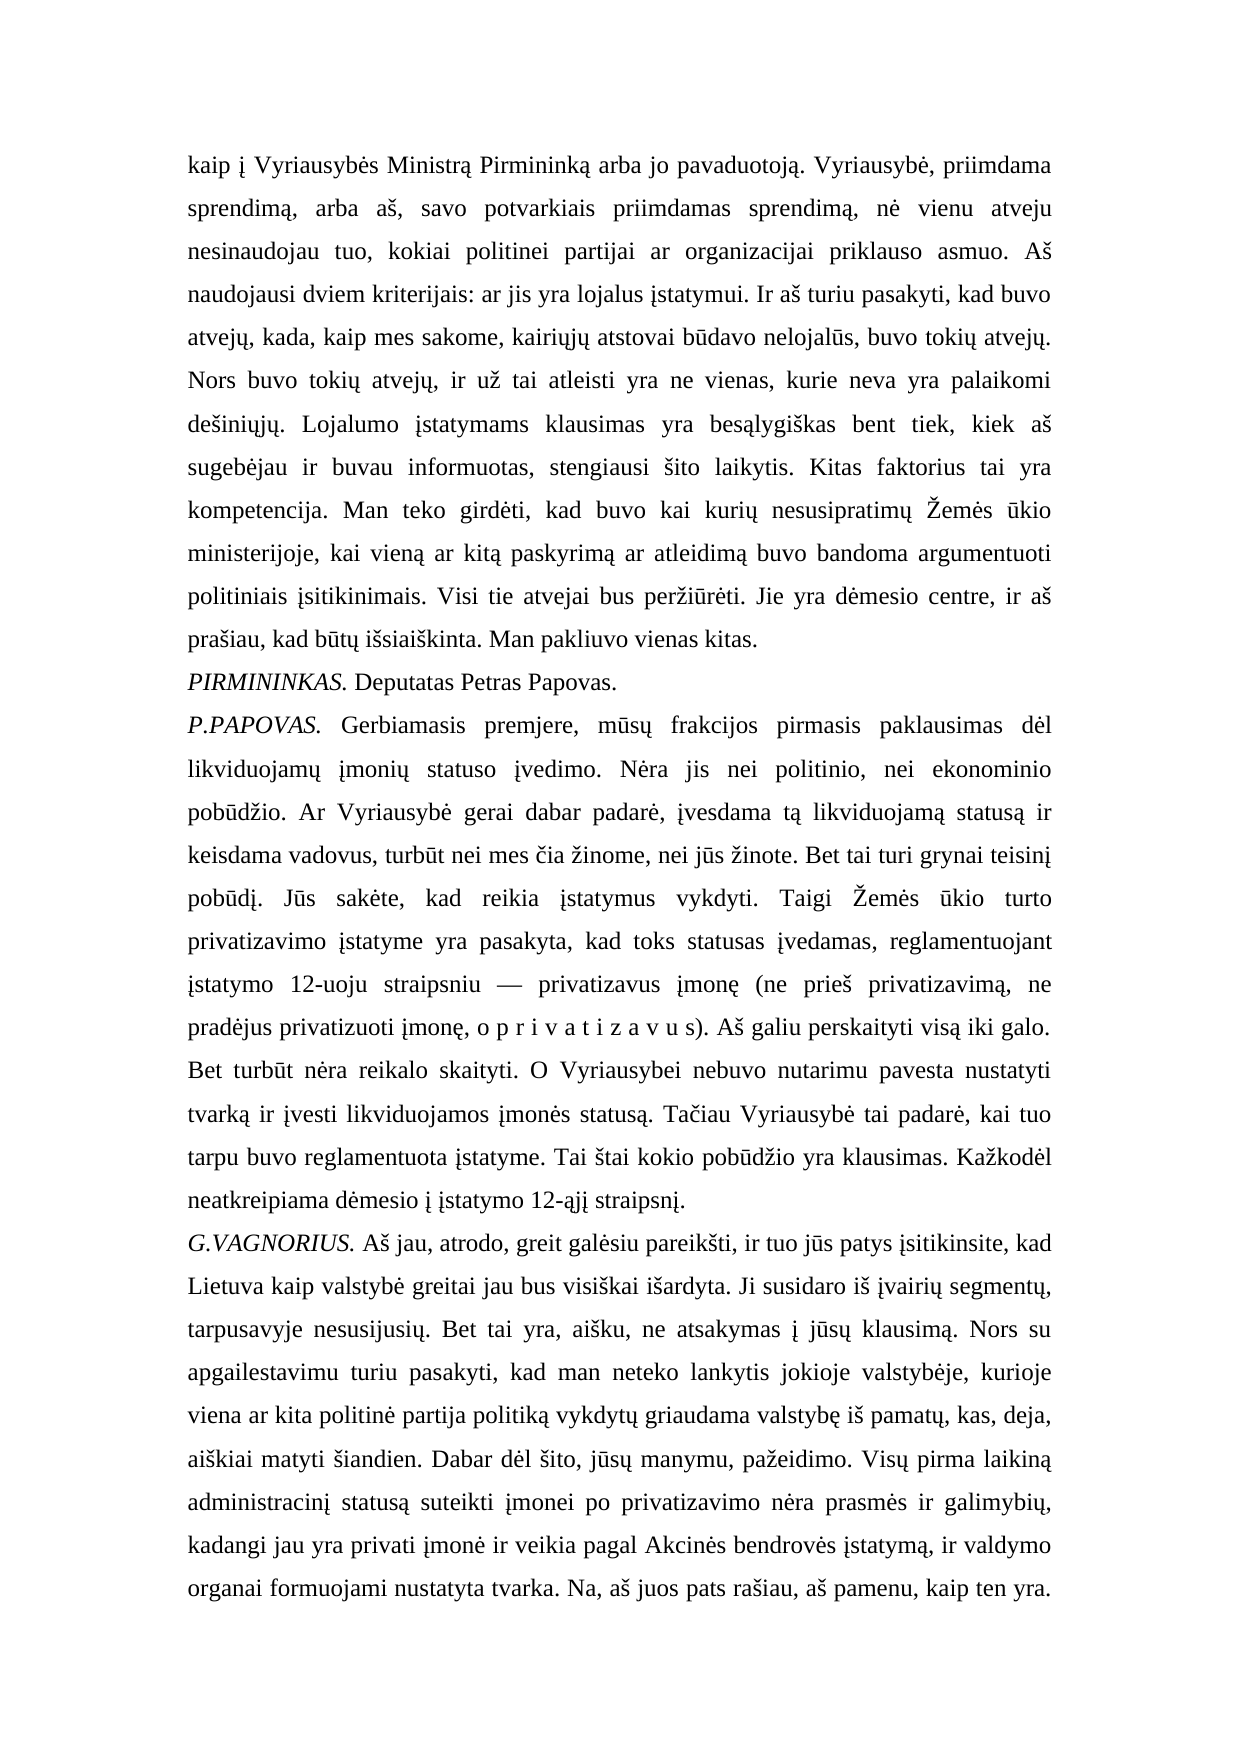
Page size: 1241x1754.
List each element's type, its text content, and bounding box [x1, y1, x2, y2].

text PIRMININKAS. Deputatas Petras Papovas. [187, 667, 1053, 696]
text P.PAPOVAS. Gerbiamasis premjere, mūsų frakcijos pirmasis paklausimas dėl likviduojamų įmonių statuso įvedimo. Nėra jis nei politinio, nei ekonominio pobūdžio. Ar Vyriausybė gerai dabar padarė, įvesdama tą likviduojamą statusą ir keisdama vadovus, turbūt nei mes čia žinome, nei jūs žinote. Bet tai turi grynai teisinį pobūdį. Jūs sakėte, kad reikia įstatymus vykdyti. Taigi Žemės ūkio turto privatizavimo įstatyme yra pasakyta, kad toks statusas įvedamas, reglamentuojant įstatymo 12-uoju straipsniu — privatizavus įmonę (ne prieš privatizavimą, ne pradėjus privatizuoti įmonę, o p r i v a t i z a v u s). Aš galiu perskaityti visą iki galo. Bet turbūt nėra reikalo skaityti. O Vyriausybei nebuvo nutarimu pavesta nustatyti tvarką ir įvesti likviduojamos įmonės statusą. Tačiau Vyriausybė tai padarė, kai tuo tarpu buvo reglamentuota įstatyme. Tai štai kokio pobūdžio yra klausimas. Kažkodėl neatkreipiama dėmesio į įstatymo 12-ąjį straipsnį. [187, 711, 1053, 1214]
text kaip į Vyriausybės Ministrą Pirmininką arba jo pavaduotoją. Vyriausybė, priimdama sprendimą, arba aš, savo potvarkiais priimdamas sprendimą, nė vienu atveju nesinaudojau tuo, kokiai politinei partijai ar organizacijai priklauso asmuo. Aš naudojausi dviem kriterijais: ar jis yra lojalus įstatymui. Ir aš turiu pasakyti, kad buvo atvejų, kada, kaip mes sakome, kairiųjų atstovai būdavo nelojalūs, buvo tokių atvejų. Nors buvo tokių atvejų, ir už tai atleisti yra ne vienas, kurie neva yra palaikomi dešiniųjų. Lojalumo įstatymams klausimas yra besąlygiškas bent tiek, kiek aš sugebėjau ir buvau informuotas, stengiausi šito laikytis. Kitas faktorius tai yra kompetencija. Man teko girdėti, kad buvo kai kurių nesusipratimų Žemės ūkio ministerijoje, kai vieną ar kitą paskyrimą ar atleidimą buvo bandoma argumentuoti politiniais įsitikinimais. Visi tie atvejai bus peržiūrėti. Jie yra dėmesio centre, ir aš prašiau, kad būtų išsiaiškinta. Man pakliuvo vienas kitas. [187, 150, 1053, 653]
text G.VAGNORIUS. Aš jau, atrodo, greit galėsiu pareikšti, ir tuo jūs patys įsitikinsite, kad Lietuva kaip valstybė greitai jau bus visiškai išardyta. Ji susidaro iš įvairių segmentų, tarpusavyje nesusijusių. Bet tai yra, aišku, ne atsakymas į jūsų klausimą. Nors su apgailestavimu turiu pasakyti, kad man neteko lankytis jokioje valstybėje, kurioje viena ar kita politinė partija politiką vykdytų griaudama valstybę iš pamatų, kas, deja, aiškiai matyti šiandien. Dabar dėl šito, jūsų manymu, pažeidimo. Visų pirma laikiną administracinį statusą suteikti įmonei po privatizavimo nėra prasmės ir galimybių, kadangi jau yra privati įmonė ir veikia pagal Akcinės bendrovės įstatymą, ir valdymo organai formuojami nustatyta tvarka. Na, aš juos pats rašiau, aš pamenu, kaip ten yra. [187, 1228, 1053, 1602]
